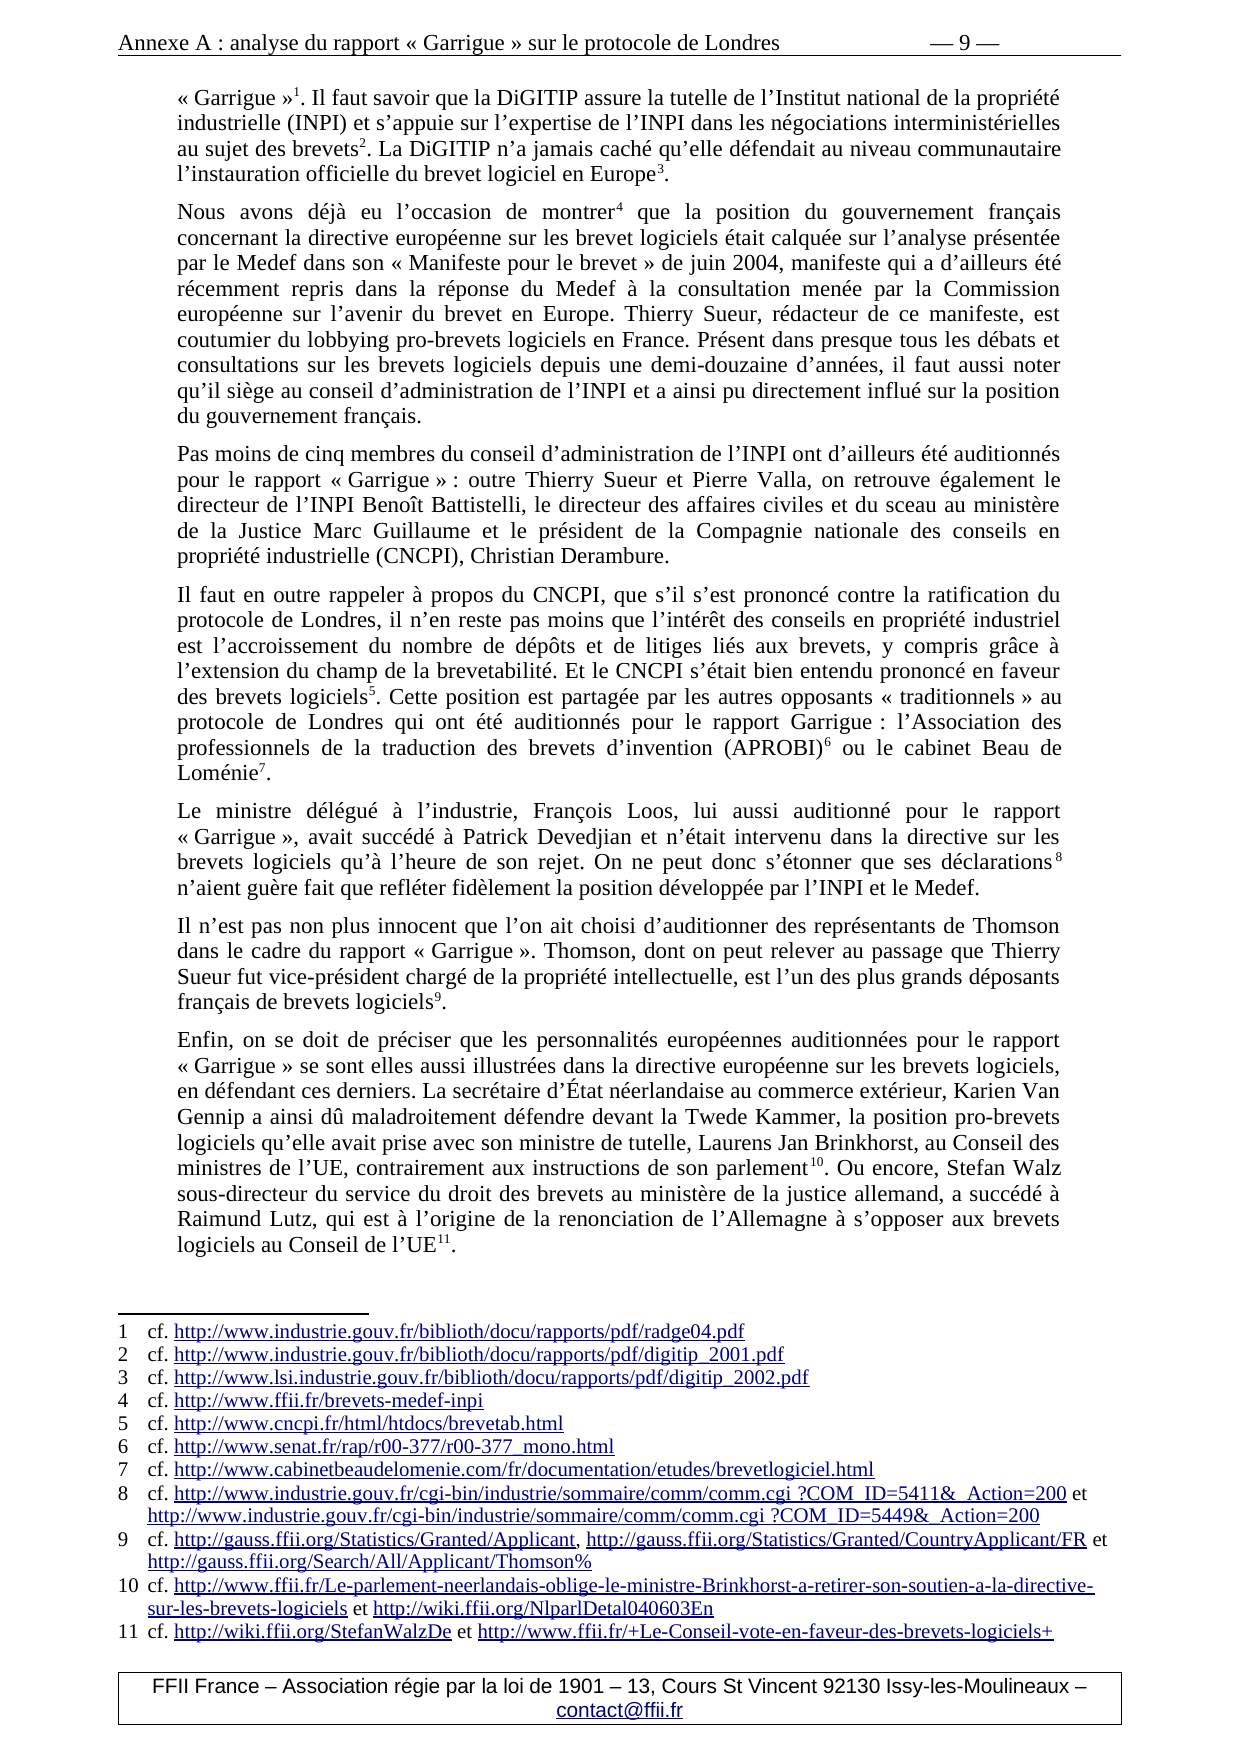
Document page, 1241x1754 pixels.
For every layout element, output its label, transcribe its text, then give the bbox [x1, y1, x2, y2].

text cf. http://www.lsi.industrie.gouv.fr/biblioth/docu/rapports/pdf/digitip_2002.pdf [118, 1366, 1121, 1389]
text cf. http://www.cabinetbeaudelomenie.com/fr/documentation/etudes/brevetlogiciel.html [118, 1458, 1121, 1481]
text Le ministre délégué à l’industrie, François Loos, lui aussi auditionné pour le rapport « Garrigue », avait succédé à Patrick Devedjian et n’était intervenu dans la directive sur les brevets logiciels qu’à l’heure de son rejet. On ne peut donc s’étonner que ses déclarations n’aient guère fait que refléter fidèlement la position développée par l’INPI et le Medef. [177, 798, 1062, 900]
text cf. http://www.senat.fr/rap/r00-377/r00-377_mono.html [118, 1435, 1121, 1458]
text Enfin, on se doit de préciser que les personnalités européennes auditionnées pour le rapport « Garrigue » se sont elles aussi illustrées dans la directive européenne sur les brevets logiciels, en défendant ces derniers. La secrétaire d’État néerlandaise au commerce extérieur, Karien Van Gennip a ainsi dû maladroitement défendre devant la Twede Kammer, la position pro-brevets logiciels qu’elle avait prise avec son ministre de tutelle, Laurens Jan Brinkhorst, au Conseil des ministres de l’UE, contrairement aux instructions de son parlement. Ou encore, Stefan Walz sous-directeur du service du droit des brevets au ministère de la justice allemand, a succédé à Raimund Lutz, qui est à l’origine de la renonciation de l’Allemagne à s’opposer aux brevets logiciels au Conseil de l’UE. [177, 1027, 1062, 1257]
text La position du gouvernement français concernant la directive européenne sur les brevet logiciels a été assumée par Pierre Valla, sous-directeur de la Normalisation, de la Qualité et de la Propriété Industrielle (SQUALPI) au sein de la Direction générale de l’industrie, des technologies de l’information et des postes (DiGITIP), également auditionné pour le rapport « Garrigue ». Il faut savoir que la DiGITIP assure la tutelle de l’Institut national de la propriété industrielle (INPI) et s’appuie sur l’expertise de l’INPI dans les négociations interministérielles au sujet des brevets. La DiGITIP n’a jamais caché qu’elle défendait au niveau communautaire l’instauration officielle du brevet logiciel en Europe. [177, 84, 1062, 187]
text cf. http://www.cncpi.fr/html/htdocs/brevetab.html [118, 1412, 1121, 1435]
text cf. http://www.industrie.gouv.fr/biblioth/docu/rapports/pdf/radge04.pdf [118, 1320, 1121, 1343]
text Pas moins de cinq membres du conseil d’administration de l’INPI ont d’ailleurs été auditionnés pour le rapport « Garrigue » : outre Thierry Sueur et Pierre Valla, on retrouve également le directeur de l’INPI Benoît Battistelli, le directeur des affaires civiles et du sceau au ministère de la Justice Marc Guillaume et le président de la Compagnie nationale des conseils en propriété industrielle (CNCPI), Christian Derambure. [177, 441, 1062, 569]
text cf. http://www.industrie.gouv.fr/cgi-bin/industrie/sommaire/comm/comm.cgi ?COM_ID=5411&_Action=200 et http://www.industrie.gouv.fr/cgi-bin/industrie/sommaire/comm/comm.cgi ?COM_ID=5449&_Action=200 [118, 1481, 1121, 1527]
text Il faut en outre rappeler à propos du CNCPI, que s’il s’est prononcé contre la ratification du protocole de Londres, il n’en reste pas moins que l’intérêt des conseils en propriété industriel est l’accroissement du nombre de dépôts et de litiges liés aux brevets, y compris grâce à l’extension du champ de la brevetabilité. Et le CNCPI s’était bien entendu prononcé en faveur des brevets logiciels. Cette position est partagée par les autres opposants « traditionnels » au protocole de Londres qui ont été auditionnés pour le rapport Garrigue : l’Association des professionnels de la traduction des brevets d’invention (APROBI) ou le cabinet Beau de Loménie. [177, 581, 1062, 786]
text cf. http://www.ffii.fr/brevets-medef-inpi [118, 1389, 1121, 1412]
text cf. http://gauss.ffii.org/Statistics/Granted/Applicant, http://gauss.ffii.org/Statistics/Granted/CountryApplicant/FR et http://gauss.ffii.org/Search/All/Applicant/Thomson% [118, 1527, 1121, 1573]
text cf. http://www.ffii.fr/Le-parlement-neerlandais-oblige-le-ministre-Brinkhorst-a-retirer-son-soutien-a-la-directive-sur-les-brevets-logiciels et http://wiki.ffii.org/NlparlDetal040603En [118, 1573, 1121, 1619]
text Nous avons déjà eu l’occasion de montrer que la position du gouvernement français concernant la directive européenne sur les brevet logiciels était calquée sur l’analyse présentée par le Medef dans son « Manifeste pour le brevet » de juin 2004, manifeste qui a d’ailleurs été récemment repris dans la réponse du Medef à la consultation menée par la Commission européenne sur l’avenir du brevet en Europe. Thierry Sueur, rédacteur de ce manifeste, est coutumier du lobbying pro-brevets logiciels en France. Présent dans presque tous les débats et consultations sur les brevets logiciels depuis une demi-douzaine d’années, il faut aussi noter qu’il siège au conseil d’administration de l’INPI et a ainsi pu directement influé sur la position du gouvernement français. [177, 199, 1062, 429]
text Il n’est pas non plus innocent que l’on ait choisi d’auditionner des représentants de Thomson dans le cadre du rapport « Garrigue ». Thomson, dont on peut relever au passage que Thierry Sueur fut vice-président chargé de la propriété intellectuelle, est l’un des plus grands déposants français de brevets logiciels. [177, 913, 1062, 1015]
text cf. http://wiki.ffii.org/StefanWalzDe et http://www.ffii.fr/+Le-Conseil-vote-en-faveur-des-brevets-logiciels+ [118, 1619, 1121, 1642]
text cf. http://www.industrie.gouv.fr/biblioth/docu/rapports/pdf/digitip_2001.pdf [118, 1343, 1121, 1366]
